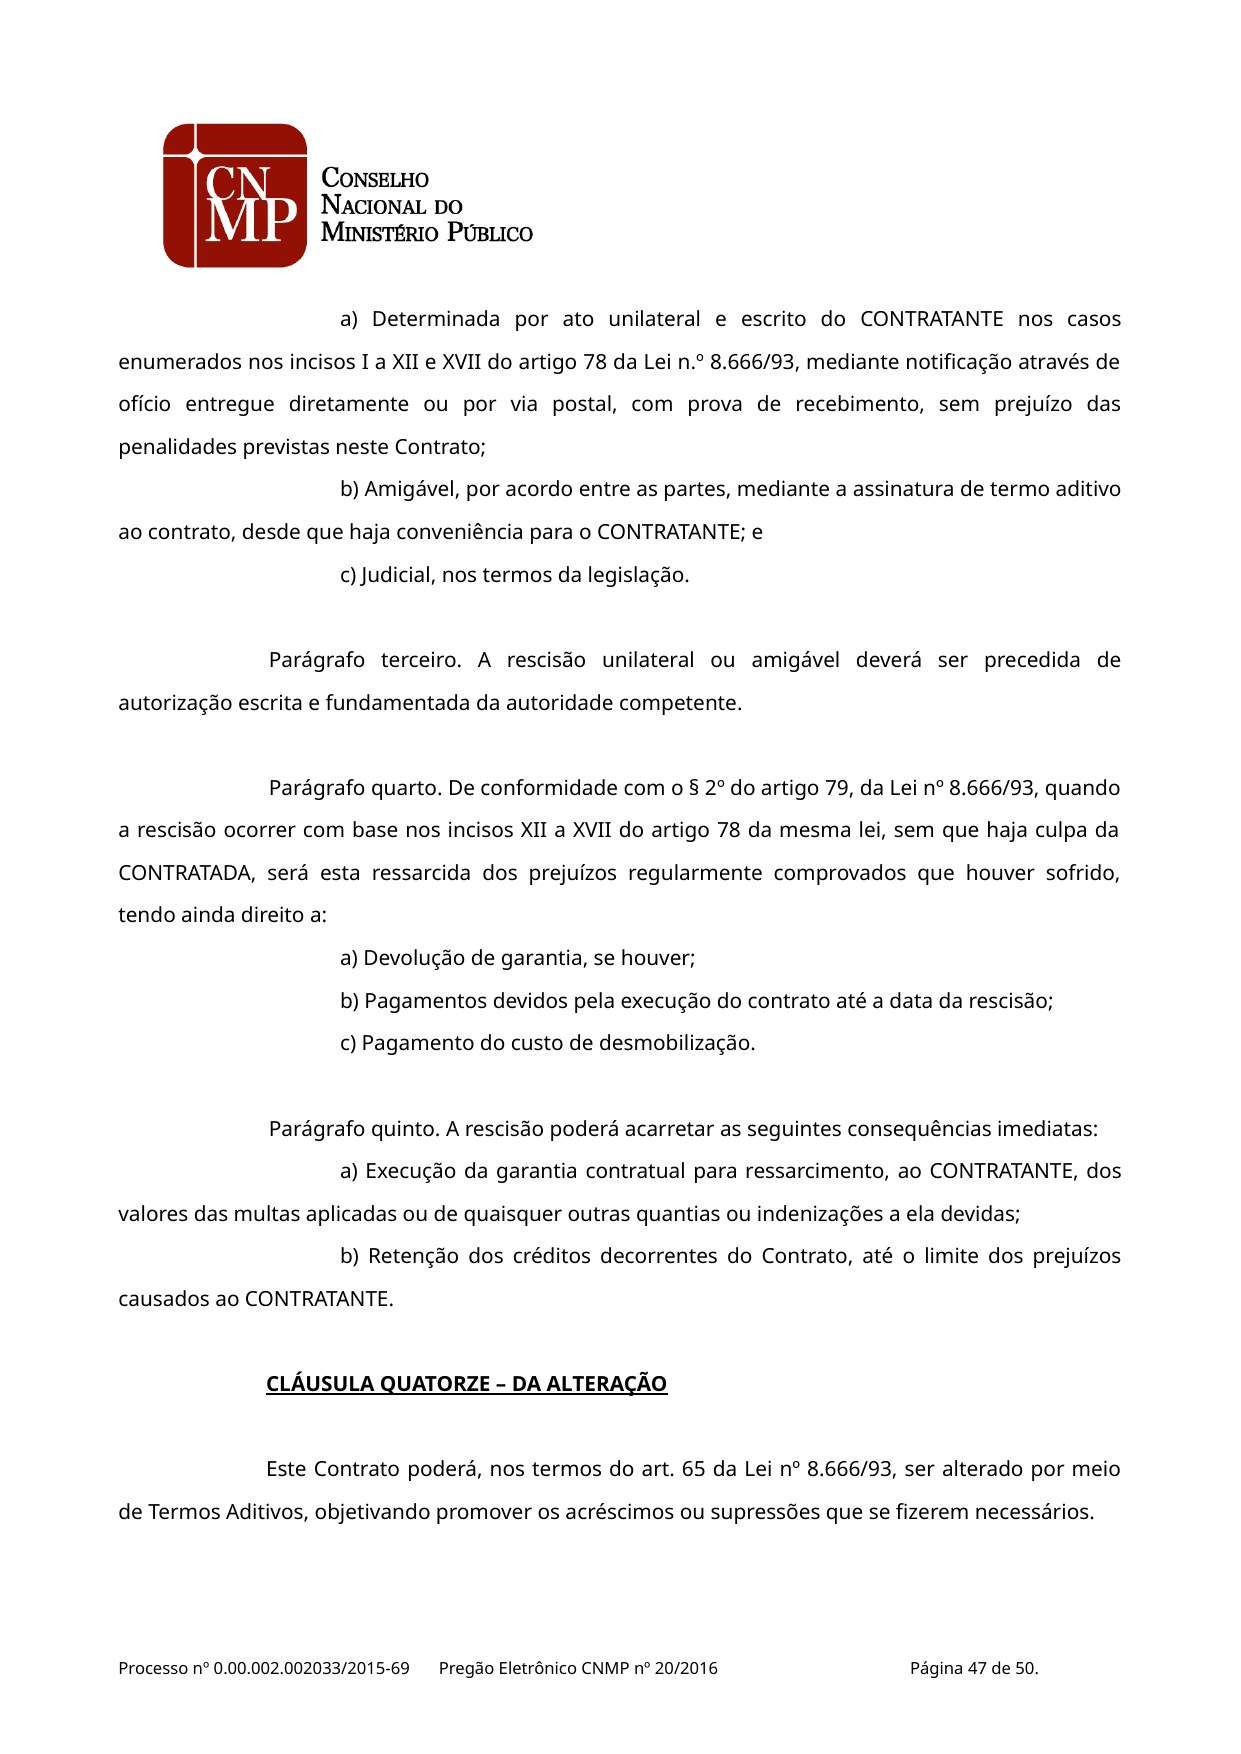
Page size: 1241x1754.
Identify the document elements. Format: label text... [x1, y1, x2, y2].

text c) Pagamento do custo de desmobilização. [118, 1028, 1122, 1057]
text b) Pagamentos devidos pela execução do contrato até a data da rescisão; [118, 986, 1122, 1014]
text Parágrafo quinto. A rescisão poderá acarretar as seguintes consequências imediatas: [118, 1114, 1122, 1142]
text a) Execução da garantia contratual para ressarcimento, ao CONTRATANTE, dos valores das multas aplicadas ou de quaisquer outras quantias ou indenizações a ela devidas; [118, 1156, 1122, 1227]
text Parágrafo quarto. De conformidade com o § 2º do artigo 79, da Lei nº 8.666/93, quando a rescisão ocorrer com base nos incisos XII a XVII do artigo 78 da mesma lei, sem que haja culpa da CONTRATADA, será esta ressarcida dos prejuízos regularmente comprovados que houver sofrido, tendo ainda direito a: [118, 773, 1122, 929]
text c) Judicial, nos termos da legislação. [118, 560, 1122, 588]
text CLÁUSULA QUATORZE – DA ALTERAÇÃO [118, 1369, 1122, 1398]
text a) Determinada por ato unilateral e escrito do CONTRATANTE nos casos enumerados nos incisos I a XII e XVII do artigo 78 da Lei n.º 8.666/93, mediante notificação através de ofício entregue diretamente ou por via postal, com prova de recebimento, sem prejuízo das penalidades previstas neste Contrato; [118, 267, 1122, 460]
picture [138, 100, 549, 290]
text b) Retenção dos créditos decorrentes do Contrato, até o limite dos prejuízos causados ao CONTRATANTE. [118, 1241, 1122, 1312]
text a) Devolução de garantia, se houver; [118, 943, 1122, 972]
text Este Contrato poderá, nos termos do art. 65 da Lei nº 8.666/93, ser alterado por meio de Termos Aditivos, objetivando promover os acréscimos ou supressões que se fizerem necessários. [118, 1454, 1122, 1526]
text b) Amigável, por acordo entre as partes, mediante a assinatura de termo aditivo ao contrato, desde que haja conveniência para o CONTRATANTE; e [118, 474, 1122, 546]
text Parágrafo terceiro. A rescisão unilateral ou amigável deverá ser precedida de autorização escrita e fundamentada da autoridade competente. [118, 645, 1122, 716]
